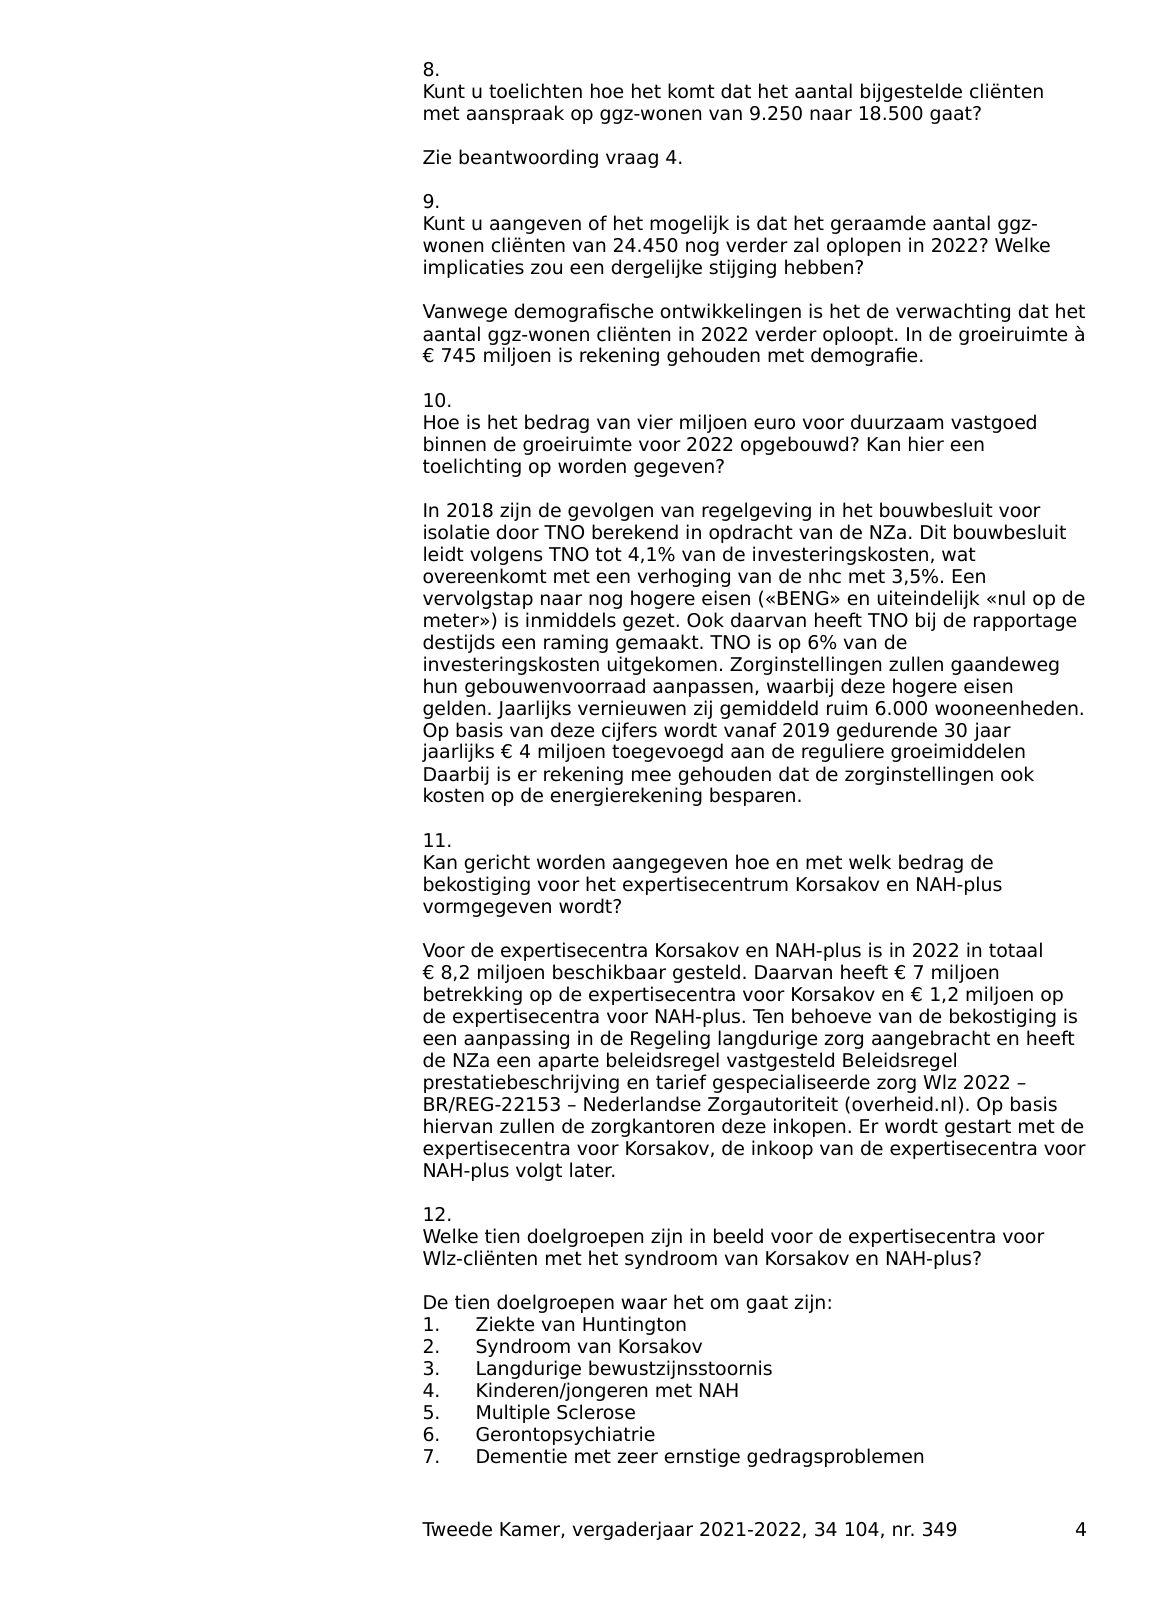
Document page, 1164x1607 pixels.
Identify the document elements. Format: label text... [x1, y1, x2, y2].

text 8. [422, 59, 1087, 81]
text 11. [422, 829, 1087, 852]
text Hoe is het bedrag van vier miljoen euro voor duurzaam vastgoed binnen de groeiruimte voor 2022 opgebouwd? Kan hier een toelichting op worden gegeven? [422, 412, 1087, 477]
text Welke tien doelgroepen zijn in beeld voor de expertisecentra voor Wlz-cliënten met het syndroom van Korsakov en NAH-plus? [422, 1226, 1087, 1269]
text Kan gericht worden aangegeven hoe en met welk bedrag de bekostiging voor het expertisecentrum Korsakov en NAH-plus vormgegeven wordt? [422, 852, 1087, 917]
text In 2018 zijn de gevolgen van regelgeving in het bouwbesluit voor isolatie door TNO berekend in opdracht van de NZa. Dit bouwbesluit leidt volgens TNO tot 4,1% van de investeringskosten, wat overeenkomt met een verhoging van de nhc met 3,5%. Een vervolgstap naar nog hogere eisen («BENG» en uiteindelijk «nul op de meter») is inmiddels gezet. Ook daarvan heeft TNO bij de rapportage destijds een raming gemaakt. TNO is op 6% van de investeringskosten uitgekomen. Zorginstellingen zullen gaandeweg hun gebouwenvoorraad aanpassen, waarbij deze hogere eisen gelden. Jaarlijks vernieuwen zij gemiddeld ruim 6.000 wooneenheden. Op basis van deze cijfers wordt vanaf 2019 gedurende 30 jaar jaarlijks € 4 miljoen toegevoegd aan de reguliere groeimiddelen Daarbij is er rekening mee gehouden dat de zorginstellingen ook kosten op de energierekening besparen. [422, 500, 1087, 807]
text 3. Langdurige bewustzijnsstoornis [422, 1358, 1087, 1380]
text 4. Kinderen/jongeren met NAH [422, 1380, 1087, 1402]
text 10. [422, 389, 1087, 412]
text Kunt u aangeven of het mogelijk is dat het geraamde aantal ggz-wonen cliënten van 24.450 nog verder zal oplopen in 2022? Welke implicaties zou een dergelijke stijging hebben? [422, 213, 1087, 279]
text 2. Syndroom van Korsakov [422, 1336, 1087, 1358]
text 6. Gerontopsychiatrie [422, 1424, 1087, 1446]
text Vanwege demografische ontwikkelingen is het de verwachting dat het aantal ggz-wonen cliënten in 2022 verder oploopt. In de groeiruimte à € 745 miljoen is rekening gehouden met demografie. [422, 301, 1087, 367]
text 9. [422, 191, 1087, 213]
text Voor de expertisecentra Korsakov en NAH-plus is in 2022 in totaal € 8,2 miljoen beschikbaar gesteld. Daarvan heeft € 7 miljoen betrekking op de expertisecentra voor Korsakov en € 1,2 miljoen op de expertisecentra voor NAH-plus. Ten behoeve van de bekostiging is een aanpassing in de Regeling langdurige zorg aangebracht en heeft de NZa een aparte beleidsregel vastgesteld Beleidsregel prestatiebeschrijving en tarief gespecialiseerde zorg Wlz 2022 – BR/REG-22153 – Nederlandse Zorgautoriteit (overheid.nl). Op basis hiervan zullen de zorgkantoren deze inkopen. Er wordt gestart met de expertisecentra voor Korsakov, de inkoop van de expertisecentra voor NAH-plus volgt later. [422, 940, 1087, 1181]
text De tien doelgroepen waar het om gaat zijn: [422, 1292, 1087, 1314]
text 5. Multiple Sclerose [422, 1402, 1087, 1424]
text Kunt u toelichten hoe het komt dat het aantal bijgestelde cliënten met aanspraak op ggz-wonen van 9.250 naar 18.500 gaat? [422, 81, 1087, 125]
text 12. [422, 1204, 1087, 1226]
text Zie beantwoording vraag 4. [422, 147, 1087, 169]
text 7. Dementie met zeer ernstige gedragsproblemen [422, 1446, 1087, 1468]
text 1. Ziekte van Huntington [422, 1314, 1087, 1336]
